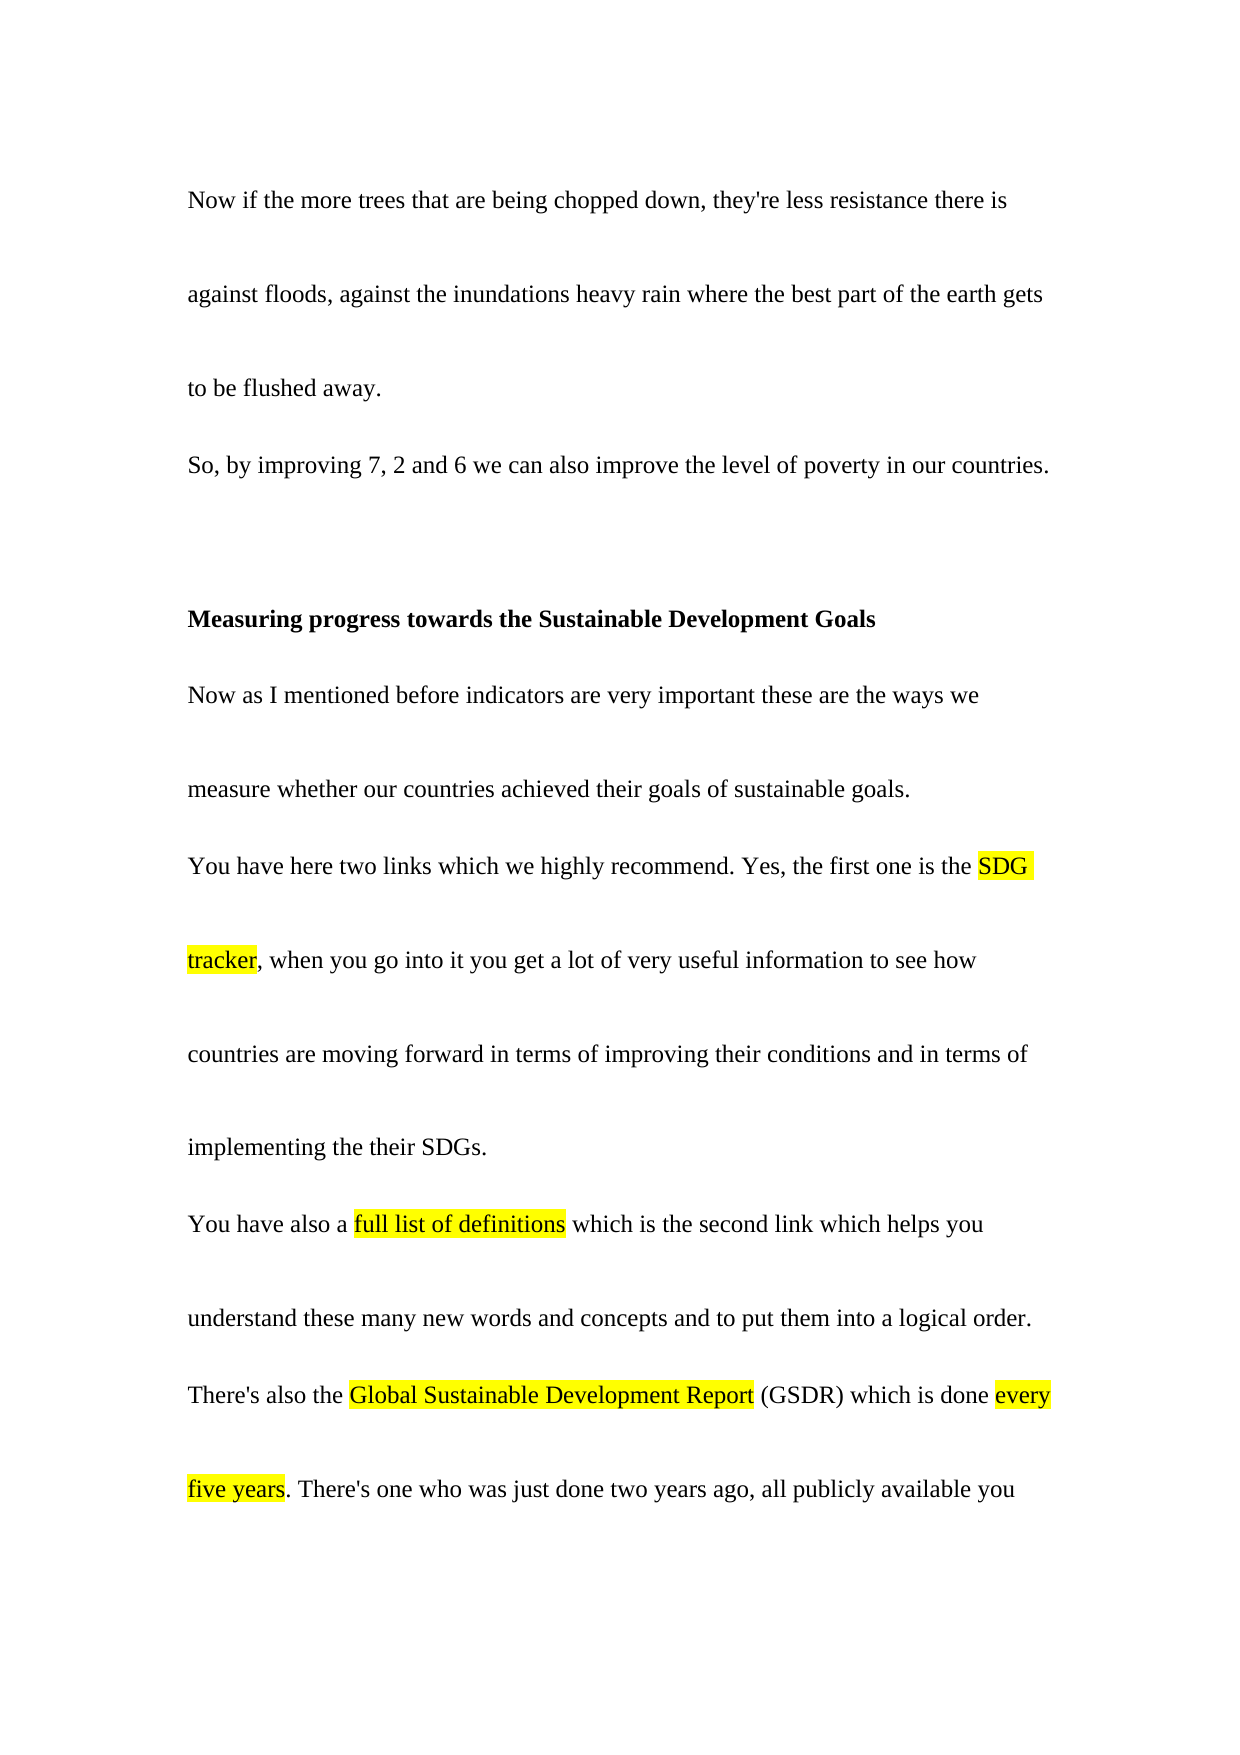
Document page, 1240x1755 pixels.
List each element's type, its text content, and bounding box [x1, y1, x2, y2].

text Measuring progress towards the Sustainable Development Goals [187, 576, 1052, 639]
text There's also the Global Sustainable Development Report (GSDR) which is done every five years. There's one who was just done two years ago, all publicly available you [187, 1353, 1052, 1509]
text Now if the more trees that are being chopped down, they're less resistance there is against floods, against the inundations heavy rain where the best part of the earth gets to be flushed away. [187, 158, 1052, 408]
text You have also a full list of definitions which is the second link which helps you understand these many new words and concepts and to put them into a logical order. [187, 1182, 1052, 1338]
text So, by improving 7, 2 and 6 we can also improve the level of poverty in our countries. [187, 423, 1052, 485]
text You have here two links which we highly recommend. Yes, the first one is the SDG tracker, when you go into it you get a lot of very useful information to see how countries are moving forward in terms of improving their conditions and in terms of implementing the their SDGs. [187, 824, 1052, 1168]
text Now as I mentioned before indicators are very important these are the ways we measure whether our countries achieved their goals of sustainable goals. [187, 653, 1052, 809]
